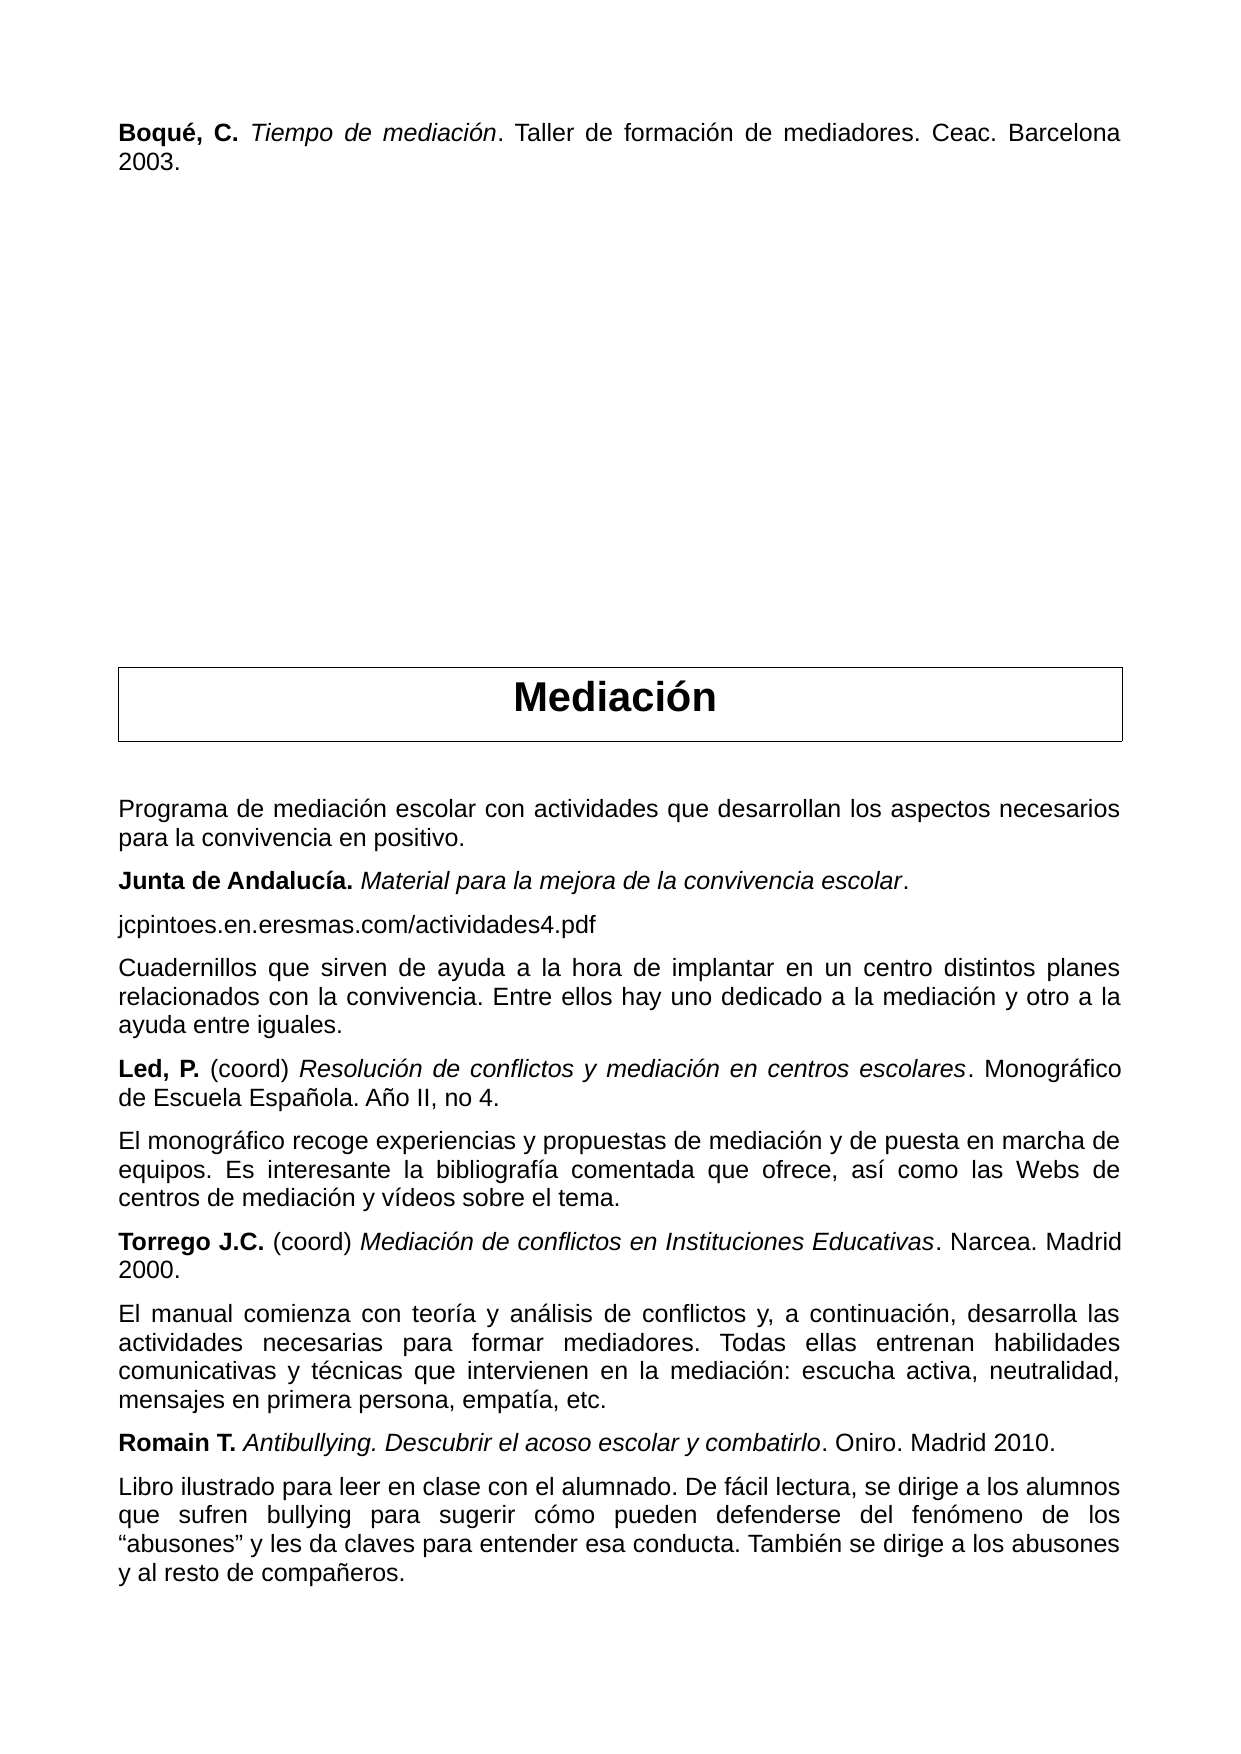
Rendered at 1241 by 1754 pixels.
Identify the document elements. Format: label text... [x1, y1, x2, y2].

text El manual comienza con teoría y análisis de conflictos y, a continuación, desarrolla las actividades necesarias para formar mediadores. Todas ellas entrenan habilidades comunicativas y técnicas que intervienen en la mediación: escucha activa, neutralidad, mensajes en primera persona, empatía, etc. [118, 1299, 1122, 1414]
text Led, P. (coord) Resolución de conflictos y mediación en centros escolares. Monográfico de Escuela Española. Año II, no 4. [118, 1054, 1122, 1111]
text Junta de Andalucía. Material para la mejora de la convivencia escolar. [118, 866, 1122, 895]
text Boqué, C. Tiempo de mediación. Taller de formación de mediadores. Ceac. Barcelona 2003. [118, 118, 1122, 176]
text Cuadernillos que sirven de ayuda a la hora de implantar en un centro distintos planes relacionados con la convivencia. Entre ellos hay uno dedicado a la mediación y otro a la ayuda entre iguales. [118, 953, 1122, 1039]
text Programa de mediación escolar con actividades que desarrollan los aspectos necesarios para la convivencia en positivo. [118, 794, 1122, 852]
text Torrego J.C. (coord) Mediación de conflictos en Instituciones Educativas. Narcea. Madrid 2000. [118, 1227, 1122, 1284]
text Libro ilustrado para leer en clase con el alumnado. De fácil lectura, se dirige a los alumnos que sufren bullying para sugerir cómo pueden defenderse del fenómeno de los “abusones” y les da claves para entender esa conducta. También se dirige a los abusones y al resto de compañeros. [118, 1472, 1122, 1587]
text El monográfico recoge experiencias y propuestas de mediación y de puesta en marcha de equipos. Es interesante la bibliografía comentada que ofrece, así como las Webs de centros de mediación y vídeos sobre el tema. [118, 1126, 1122, 1212]
text jcpintoes.en.eresmas.com/actividades4.pdf [118, 909, 1122, 938]
table_header Mediación [119, 668, 1122, 741]
text Romain T. Antibullying. Descubrir el acoso escolar y combatirlo. Oniro. Madrid 2010. [118, 1428, 1122, 1457]
